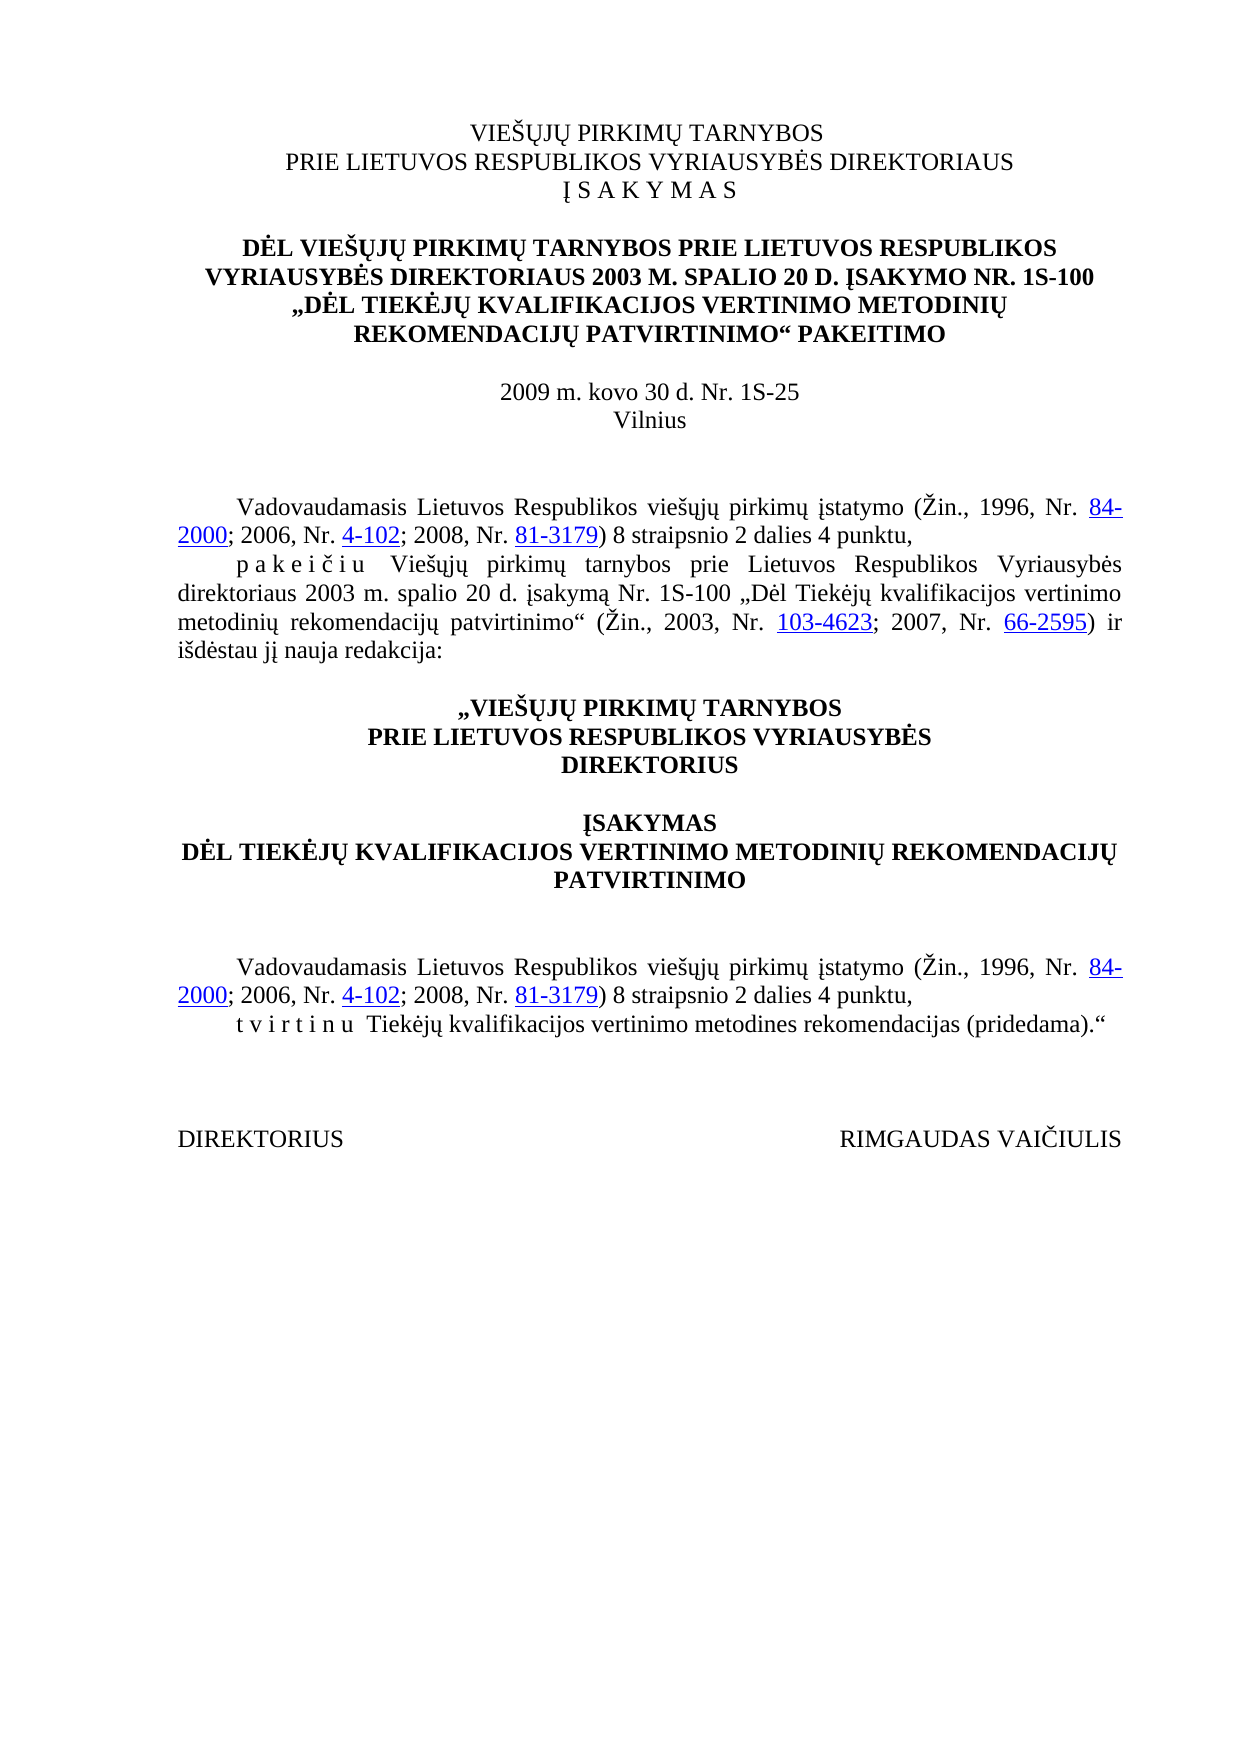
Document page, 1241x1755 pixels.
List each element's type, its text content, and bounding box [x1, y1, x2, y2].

text DĖL VIEŠŲJŲ PIRKIMŲ TARNYBOS PRIE LIETUVOS RESPUBLIKOS VYRIAUSYBĖS DIREKTORIAUS 2003 M. SPALIO 20 D. ĮSAKYMO NR. 1S-100 „DĖL TIEKĖJŲ KVALIFIKACIJOS VERTINIMO METODINIŲ REKOMENDACIJŲ PATVIRTINIMO“ PAKEITIMO [177, 233, 1122, 348]
text DIREKTORIUS [177, 751, 1122, 779]
text DIREKTORIUS RIMGAUDAS VAIČIULIS [177, 1124, 1122, 1153]
text ĮSAKYMAS [177, 808, 1122, 837]
text PRIE LIETUVOS RESPUBLIKOS VYRIAUSYBĖS DIREKTORIAUS [177, 147, 1122, 176]
text Vilnius [177, 406, 1122, 434]
text ĮSAKYMAS [177, 176, 1122, 204]
text 2009 m. kovo 30 d. Nr. 1S-25 [177, 377, 1122, 406]
text Vadovaudamasis Lietuvos Respublikos viešųjų pirkimų įstatymo (Žin., 1996, Nr. 84-2000; 2006, Nr. 4-102; 2008, Nr. 81-3179) 8 straipsnio 2 dalies 4 punktu, [177, 492, 1122, 549]
text Vadovaudamasis Lietuvos Respublikos viešųjų pirkimų įstatymo (Žin., 1996, Nr. 84-2000; 2006, Nr. 4-102; 2008, Nr. 81-3179) 8 straipsnio 2 dalies 4 punktu, [177, 952, 1122, 1009]
text VIEŠŲJŲ PIRKIMŲ TARNYBOS [177, 118, 1122, 147]
text PRIE LIETUVOS RESPUBLIKOS VYRIAUSYBĖS [177, 722, 1122, 751]
text DĖL TIEKĖJŲ KVALIFIKACIJOS VERTINIMO METODINIŲ REKOMENDACIJŲ PATVIRTINIMO [177, 837, 1122, 894]
text tvirtinu Tiekėjų kvalifikacijos vertinimo metodines rekomendacijas (pridedama).“ [177, 1009, 1122, 1038]
text pakeičiu Viešųjų pirkimų tarnybos prie Lietuvos Respublikos Vyriausybės direktoriaus 2003 m. spalio 20 d. įsakymą Nr. 1S-100 „Dėl Tiekėjų kvalifikacijos vertinimo metodinių rekomendacijų patvirtinimo“ (Žin., 2003, Nr. 103-4623; 2007, Nr. 66-2595) ir išdėstau jį nauja redakcija: [177, 549, 1122, 664]
text „VIEŠŲJŲ PIRKIMŲ TARNYBOS [177, 693, 1122, 722]
